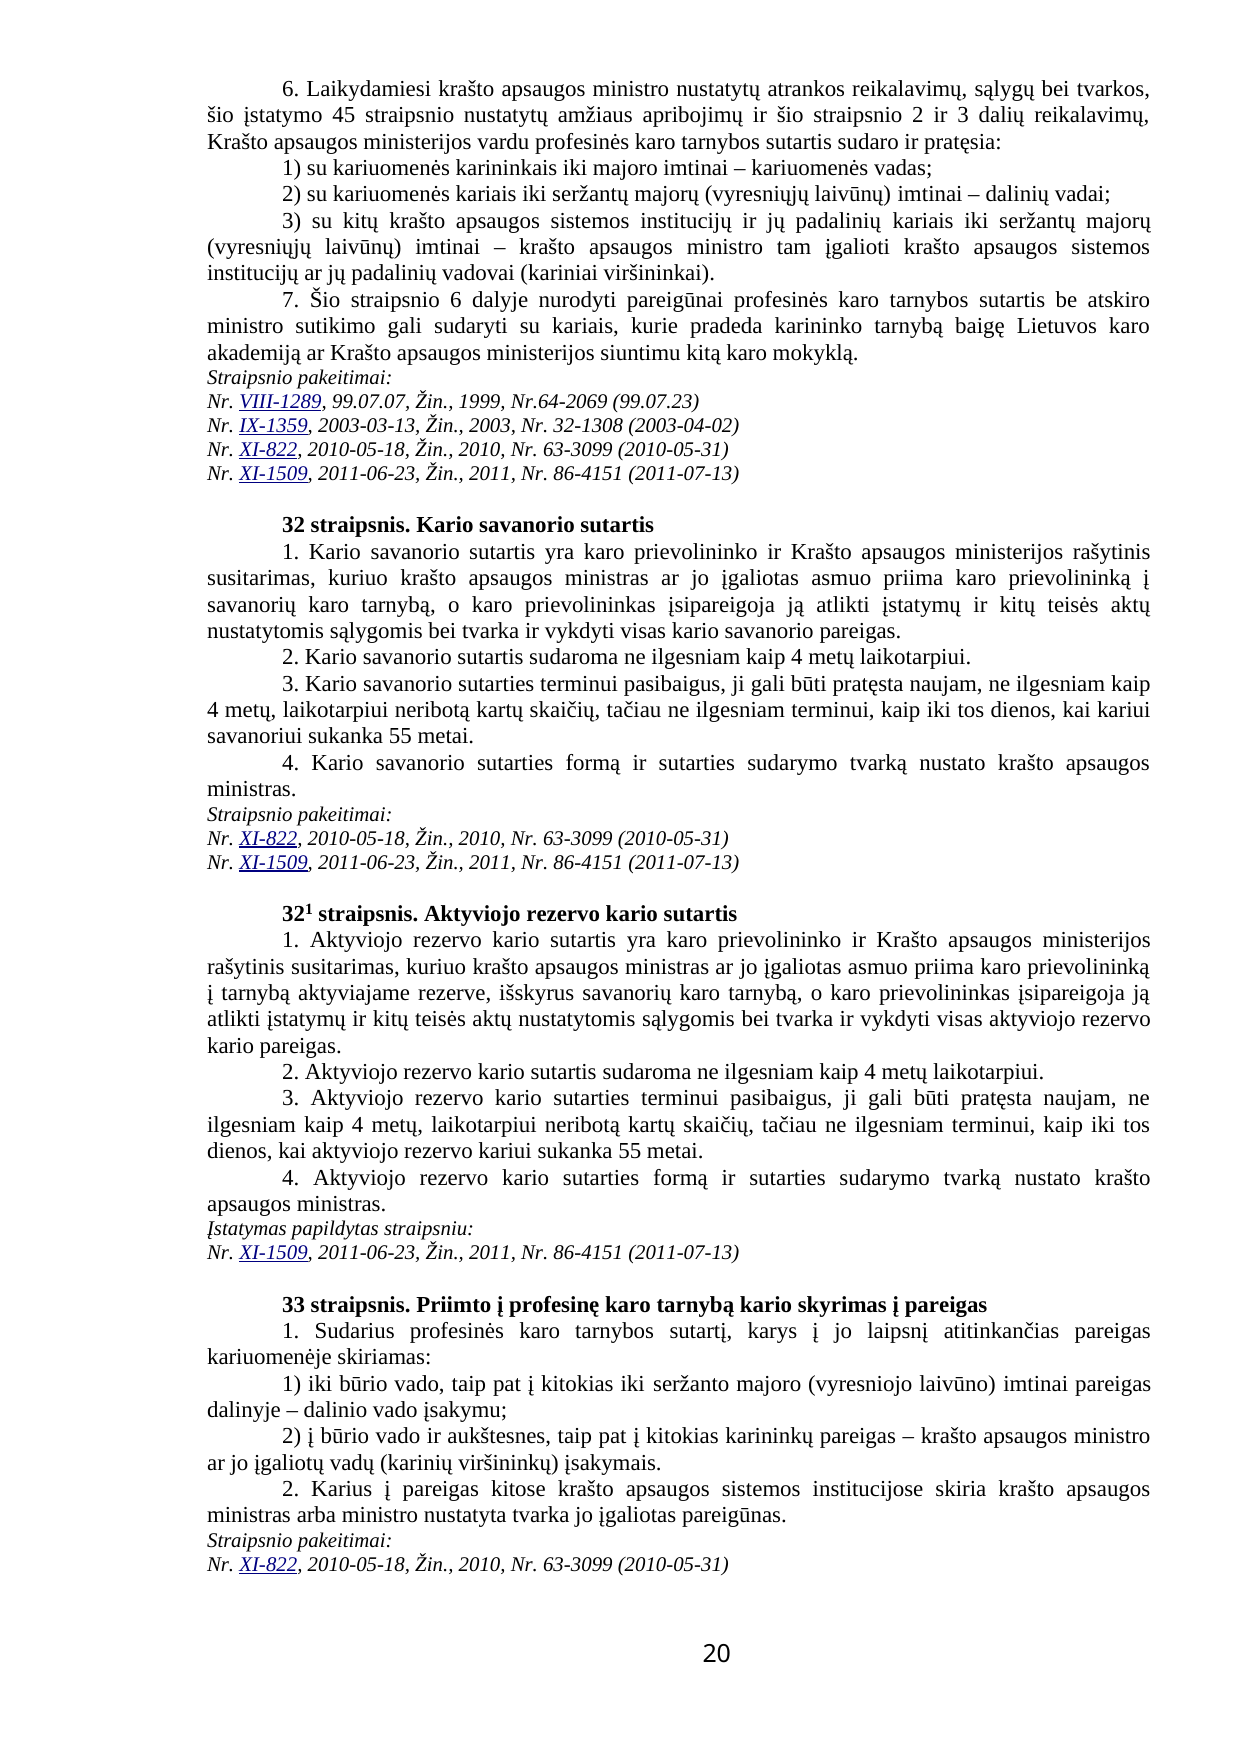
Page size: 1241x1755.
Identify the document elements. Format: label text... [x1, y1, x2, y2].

text 321 straipsnis. Aktyviojo rezervo kario sutartis [207, 900, 1152, 926]
text 3) su kitų krašto apsaugos sistemos institucijų ir jų padalinių kariais iki seržantų majorų (vyresniųjų laivūnų) imtinai – krašto apsaugos ministro tam įgalioti krašto apsaugos sistemos institucijų ar jų padalinių vadovai (kariniai viršininkai). [207, 207, 1152, 286]
text 33 straipsnis. Priimto į profesinę karo tarnybą kario skyrimas į pareigas [207, 1291, 1152, 1317]
text 2. Karius į pareigas kitose krašto apsaugos sistemos institucijose skiria krašto apsaugos ministras arba ministro nustatyta tvarka jo įgaliotas pareigūnas. [207, 1475, 1152, 1528]
text Straipsnio pakeitimai: [207, 1528, 1152, 1552]
text 6. Laikydamiesi krašto apsaugos ministro nustatytų atrankos reikalavimų, sąlygų bei tvarkos, šio įstatymo 45 straipsnio nustatytų amžiaus apribojimų ir šio straipsnio 2 ir 3 dalių reikalavimų, Krašto apsaugos ministerijos vardu profesinės karo tarnybos sutartis sudaro ir pratęsia: [207, 75, 1152, 154]
text Nr. XI-822, 2010-05-18, Žin., 2010, Nr. 63-3099 (2010-05-31) [207, 826, 1152, 849]
text 2. Kario savanorio sutartis sudaroma ne ilgesniam kaip 4 metų laikotarpiui. [207, 643, 1152, 670]
text Nr. XI-822, 2010-05-18, Žin., 2010, Nr. 63-3099 (2010-05-31) [207, 437, 1152, 461]
text 1. Kario savanorio sutartis yra karo prievolininko ir Krašto apsaugos ministerijos rašytinis susitarimas, kuriuo krašto apsaugos ministras ar jo įgaliotas asmuo priima karo prievolininką į savanorių karo tarnybą, o karo prievolininkas įsipareigoja ją atlikti įstatymų ir kitų teisės aktų nustatytomis sąlygomis bei tvarka ir vykdyti visas kario savanorio pareigas. [207, 538, 1152, 643]
text Straipsnio pakeitimai: [207, 801, 1152, 826]
text 1) iki būrio vado, taip pat į kitokias iki seržanto majoro (vyresniojo laivūno) imtinai pareigas dalinyje – dalinio vado įsakymu; [207, 1370, 1152, 1422]
text Straipsnio pakeitimai: [207, 365, 1152, 389]
text 4. Kario savanorio sutarties formą ir sutarties sudarymo tvarką nustato krašto apsaugos ministras. [207, 749, 1152, 801]
text 3. Aktyviojo rezervo kario sutarties terminui pasibaigus, ji gali būti pratęsta naujam, ne ilgesniam kaip 4 metų, laikotarpiui neribotą kartų skaičių, tačiau ne ilgesniam terminui, kaip iki tos dienos, kai aktyviojo rezervo kariui sukanka 55 metai. [207, 1084, 1152, 1163]
text 7. Šio straipsnio 6 dalyje nurodyti pareigūnai profesinės karo tarnybos sutartis be atskiro ministro sutikimo gali sudaryti su kariais, kurie pradeda karininko tarnybą baigę Lietuvos karo akademiją ar Krašto apsaugos ministerijos siuntimu kitą karo mokyklą. [207, 286, 1152, 365]
text 1) su kariuomenės karininkais iki majoro imtinai – kariuomenės vadas; [207, 154, 1152, 180]
text Nr. XI-822, 2010-05-18, Žin., 2010, Nr. 63-3099 (2010-05-31) [207, 1552, 1152, 1576]
text Nr. IX-1359, 2003-03-13, Žin., 2003, Nr. 32-1308 (2003-04-02) [207, 413, 1152, 437]
text 1. Aktyviojo rezervo kario sutartis yra karo prievolininko ir Krašto apsaugos ministerijos rašytinis susitarimas, kuriuo krašto apsaugos ministras ar jo įgaliotas asmuo priima karo prievolininką į tarnybą aktyviajame rezerve, išskyrus savanorių karo tarnybą, o karo prievolininkas įsipareigoja ją atlikti įstatymų ir kitų teisės aktų nustatytomis sąlygomis bei tvarka ir vykdyti visas aktyviojo rezervo kario pareigas. [207, 926, 1152, 1058]
text 4. Aktyviojo rezervo kario sutarties formą ir sutarties sudarymo tvarką nustato krašto apsaugos ministras. [207, 1163, 1152, 1216]
text Nr. VIII-1289, 99.07.07, Žin., 1999, Nr.64-2069 (99.07.23) [207, 389, 1152, 413]
text 2) į būrio vado ir aukštesnes, taip pat į kitokias karininkų pareigas – krašto apsaugos ministro ar jo įgaliotų vadų (karinių viršininkų) įsakymais. [207, 1422, 1152, 1475]
text Nr. XI-1509, 2011-06-23, Žin., 2011, Nr. 86-4151 (2011-07-13) [207, 849, 1152, 874]
text Nr. XI-1509, 2011-06-23, Žin., 2011, Nr. 86-4151 (2011-07-13) [207, 1240, 1152, 1264]
text Nr. XI-1509, 2011-06-23, Žin., 2011, Nr. 86-4151 (2011-07-13) [207, 461, 1152, 485]
text 32 straipsnis. Kario savanorio sutartis [207, 512, 1152, 538]
text 3. Kario savanorio sutarties terminui pasibaigus, ji gali būti pratęsta naujam, ne ilgesniam kaip 4 metų, laikotarpiui neribotą kartų skaičių, tačiau ne ilgesniam terminui, kaip iki tos dienos, kai kariui savanoriui sukanka 55 metai. [207, 670, 1152, 749]
text Įstatymas papildytas straipsniu: [207, 1216, 1152, 1240]
text 2. Aktyviojo rezervo kario sutartis sudaroma ne ilgesniam kaip 4 metų laikotarpiui. [207, 1058, 1152, 1084]
text 2) su kariuomenės kariais iki seržantų majorų (vyresniųjų laivūnų) imtinai – dalinių vadai; [207, 180, 1152, 207]
text 1. Sudarius profesinės karo tarnybos sutartį, karys į jo laipsnį atitinkančias pareigas kariuomenėje skiriamas: [207, 1317, 1152, 1370]
